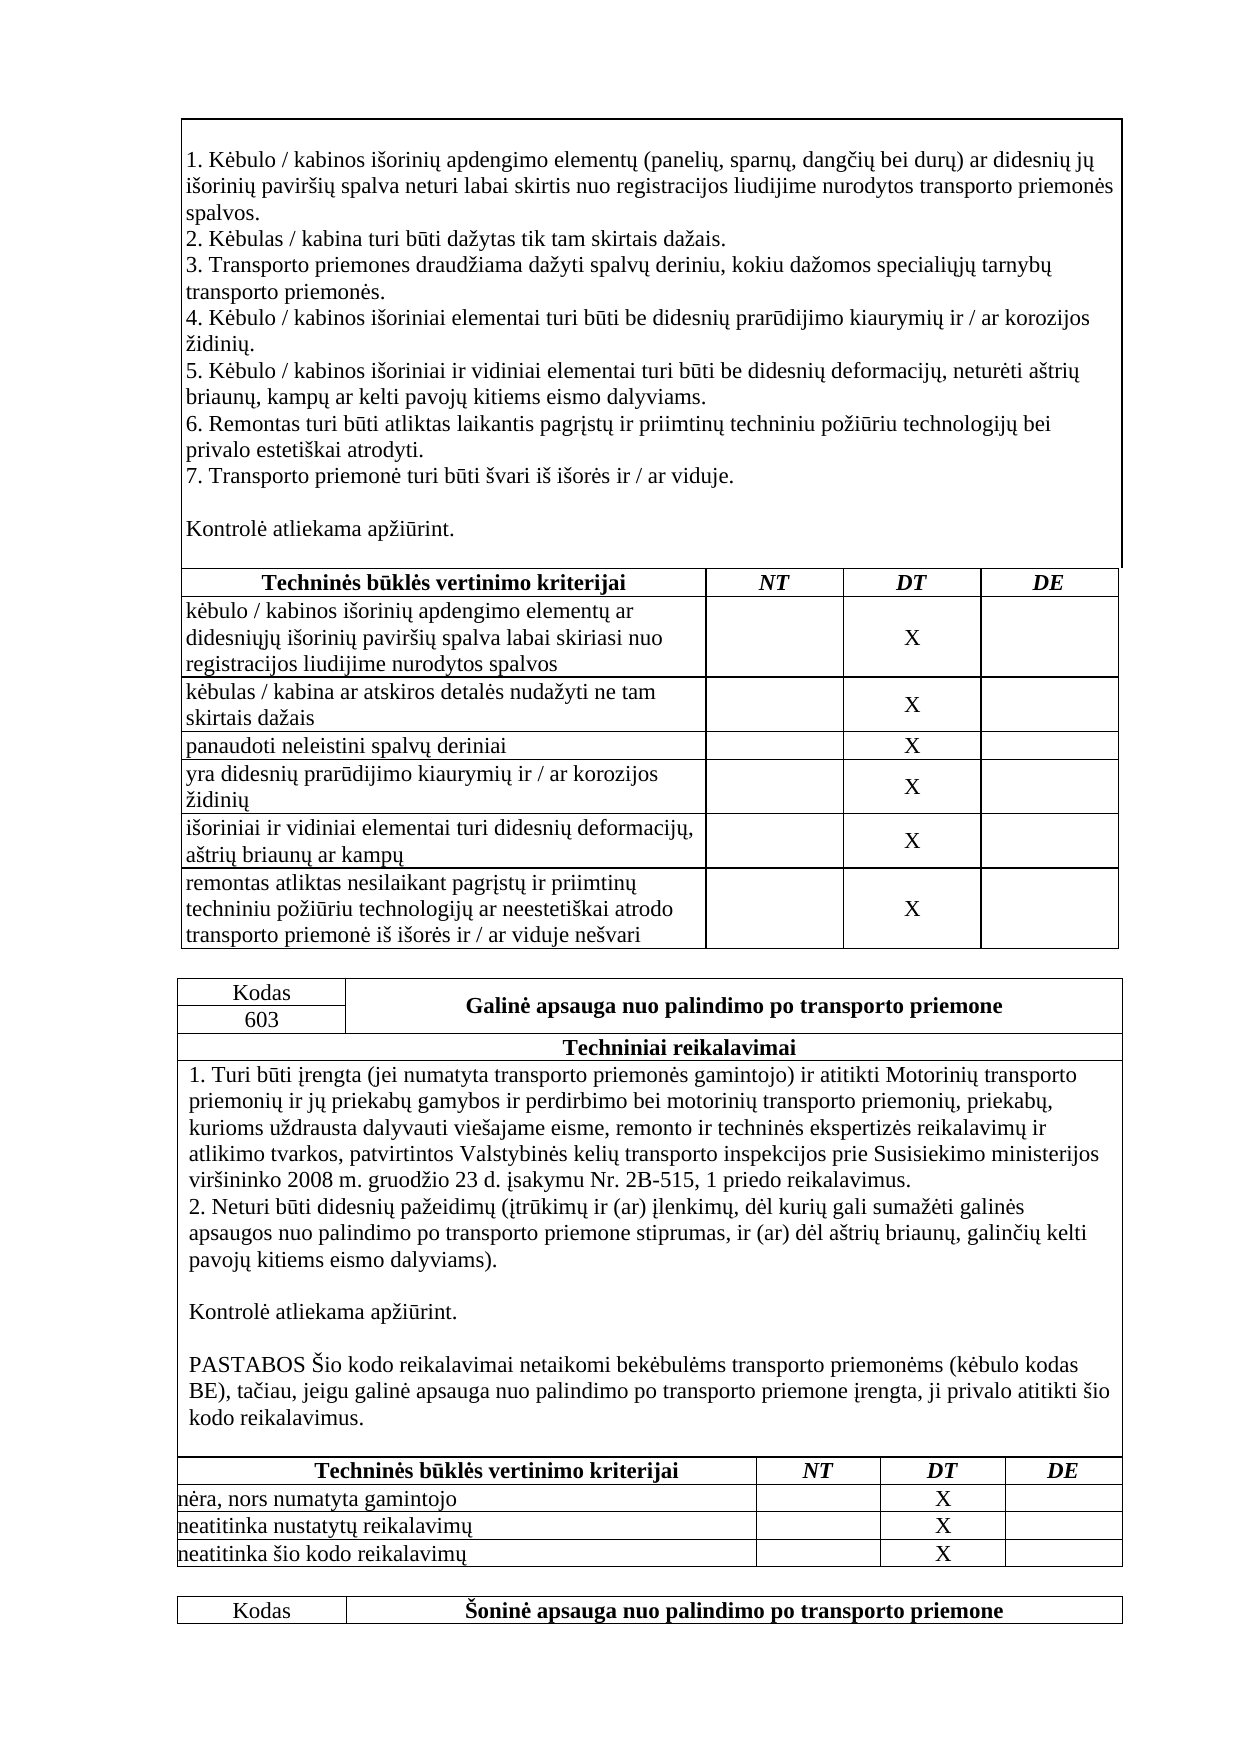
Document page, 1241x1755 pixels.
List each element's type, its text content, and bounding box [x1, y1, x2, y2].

table_cell [707, 678, 843, 731]
table_cell [982, 814, 1118, 867]
table_cell išoriniai ir vidiniai elementai turi didesnių deformacijų, aštrių briaunų ar kampų [182, 814, 705, 867]
table_cell DE [982, 569, 1118, 596]
table_header Šoninė apsauga nuo palindimo po transporto priemone [347, 1597, 1122, 1623]
table_cell [707, 869, 843, 948]
table_cell kėbulo / kabinos išorinių apdengimo elementų ar didesniųjų išorinių paviršių spalva labai skiriasi nuo registracijos liudijime nurodytos spalvos [182, 597, 705, 676]
table_cell X [844, 678, 980, 731]
table_cell [1006, 1540, 1122, 1566]
table_cell [707, 732, 843, 758]
table_cell 1. Kėbulo / kabinos išorinių apdengimo elementų (panelių, sparnų, dangčių bei durų) ar didesnių jų išorinių paviršių spalva neturi labai skirtis nuo registracijos liudijime nurodytos transporto priemonės spalvos. 2. Kėbulas / kabina turi būti dažytas tik tam skirtais dažais. 3. Transporto priemones draudžiama dažyti spalvų deriniu, kokiu dažomos specialiųjų tarnybų transporto priemonės. 4. Kėbulo / kabinos išoriniai elementai turi būti be didesnių prarūdijimo kiaurymių ir / ar korozijos židinių. 5. Kėbulo / kabinos išoriniai ir vidiniai elementai turi būti be didesnių deformacijų, neturėti aštrių briaunų, kampų ar kelti pavojų kitiems eismo dalyviams. 6. Remontas turi būti atliktas laikantis pagrįstų ir priimtinų techniniu požiūriu technologijų bei privalo estetiškai atrodyti. 7. Transporto priemonė turi būti švari iš išorės ir / ar viduje. Kontrolė atliekama apžiūrint. [182, 120, 1121, 568]
table_cell 603 [178, 1006, 345, 1033]
table_cell neatitinka nustatytų reikalavimų [178, 1512, 756, 1539]
table_cell [757, 1540, 880, 1566]
table_header Kodas [178, 1597, 346, 1623]
table_cell [1006, 1512, 1122, 1539]
table_cell neatitinka šio kodo reikalavimų [178, 1540, 756, 1566]
table_cell 1. Turi būti įrengta (jei numatyta transporto priemonės gamintojo) ir atitikti Motorinių transporto priemonių ir jų priekabų gamybos ir perdirbimo bei motorinių transporto priemonių, priekabų, kurioms uždrausta dalyvauti viešajame eisme, remonto ir techninės ekspertizės reikalavimų ir atlikimo tvarkos, patvirtintos Valstybinės kelių transporto inspekcijos prie Susisiekimo ministerijos viršininko 2008 m. gruodžio 23 d. įsakymu Nr. 2B-515, 1 priedo reikalavimus. 2. Neturi būti didesnių pažeidimų (įtrūkimų ir (ar) įlenkimų, dėl kurių gali sumažėti galinės apsaugos nuo palindimo po transporto priemone stiprumas, ir (ar) dėl aštrių briaunų, galinčių kelti pavojų kitiems eismo dalyviams). Kontrolė atliekama apžiūrint. PASTABOS Šio kodo reikalavimai netaikomi bekėbulėms transporto priemonėms (kėbulo kodas BE), tačiau, jeigu galinė apsauga nuo palindimo po transporto priemone įrengta, ji privalo atitikti šio kodo reikalavimus. [178, 1061, 1122, 1456]
table_cell X [844, 732, 980, 758]
table_cell remontas atliktas nesilaikant pagrįstų ir priimtinų techniniu požiūriu technologijų ar neestetiškai atrodo transporto priemonė iš išorės ir / ar viduje nešvari [182, 869, 705, 948]
table_cell DT [881, 1458, 1005, 1484]
table_cell Techniniai reikalavimai [178, 1034, 1122, 1060]
table_cell panaudoti neleistini spalvų deriniai [182, 732, 705, 758]
table_cell [982, 597, 1118, 676]
table_cell [707, 814, 843, 867]
table_cell kėbulas / kabina ar atskiros detalės nudažyti ne tam skirtais dažais [182, 678, 705, 731]
table_cell [757, 1485, 880, 1511]
table_cell X [844, 814, 980, 867]
table_cell [982, 869, 1118, 948]
table_cell DE [1006, 1458, 1122, 1484]
table_header Galinė apsauga nuo palindimo po transporto priemone [346, 979, 1122, 1033]
table_cell [757, 1512, 880, 1539]
table_cell nėra, nors numatyta gamintojo [178, 1485, 756, 1511]
table_cell Techninės būklės vertinimo kriterijai [182, 569, 705, 596]
table_cell X [844, 869, 980, 948]
table_cell [707, 760, 843, 813]
table_cell Techninės būklės vertinimo kriterijai [178, 1458, 756, 1484]
table_cell [982, 760, 1118, 813]
table_cell X [881, 1512, 1005, 1539]
table_cell X [844, 760, 980, 813]
table_cell [982, 732, 1118, 758]
table_cell NT [757, 1458, 880, 1484]
table_cell [982, 678, 1118, 731]
table_cell [1006, 1485, 1122, 1511]
table_cell X [844, 597, 980, 676]
table_header Kodas [178, 979, 345, 1005]
table_cell [707, 597, 843, 676]
table_cell DT [844, 569, 980, 596]
table_cell yra didesnių prarūdijimo kiaurymių ir / ar korozijos židinių [182, 760, 705, 813]
table_cell X [881, 1540, 1005, 1566]
table_cell NT [707, 569, 843, 596]
table_cell X [881, 1485, 1005, 1511]
